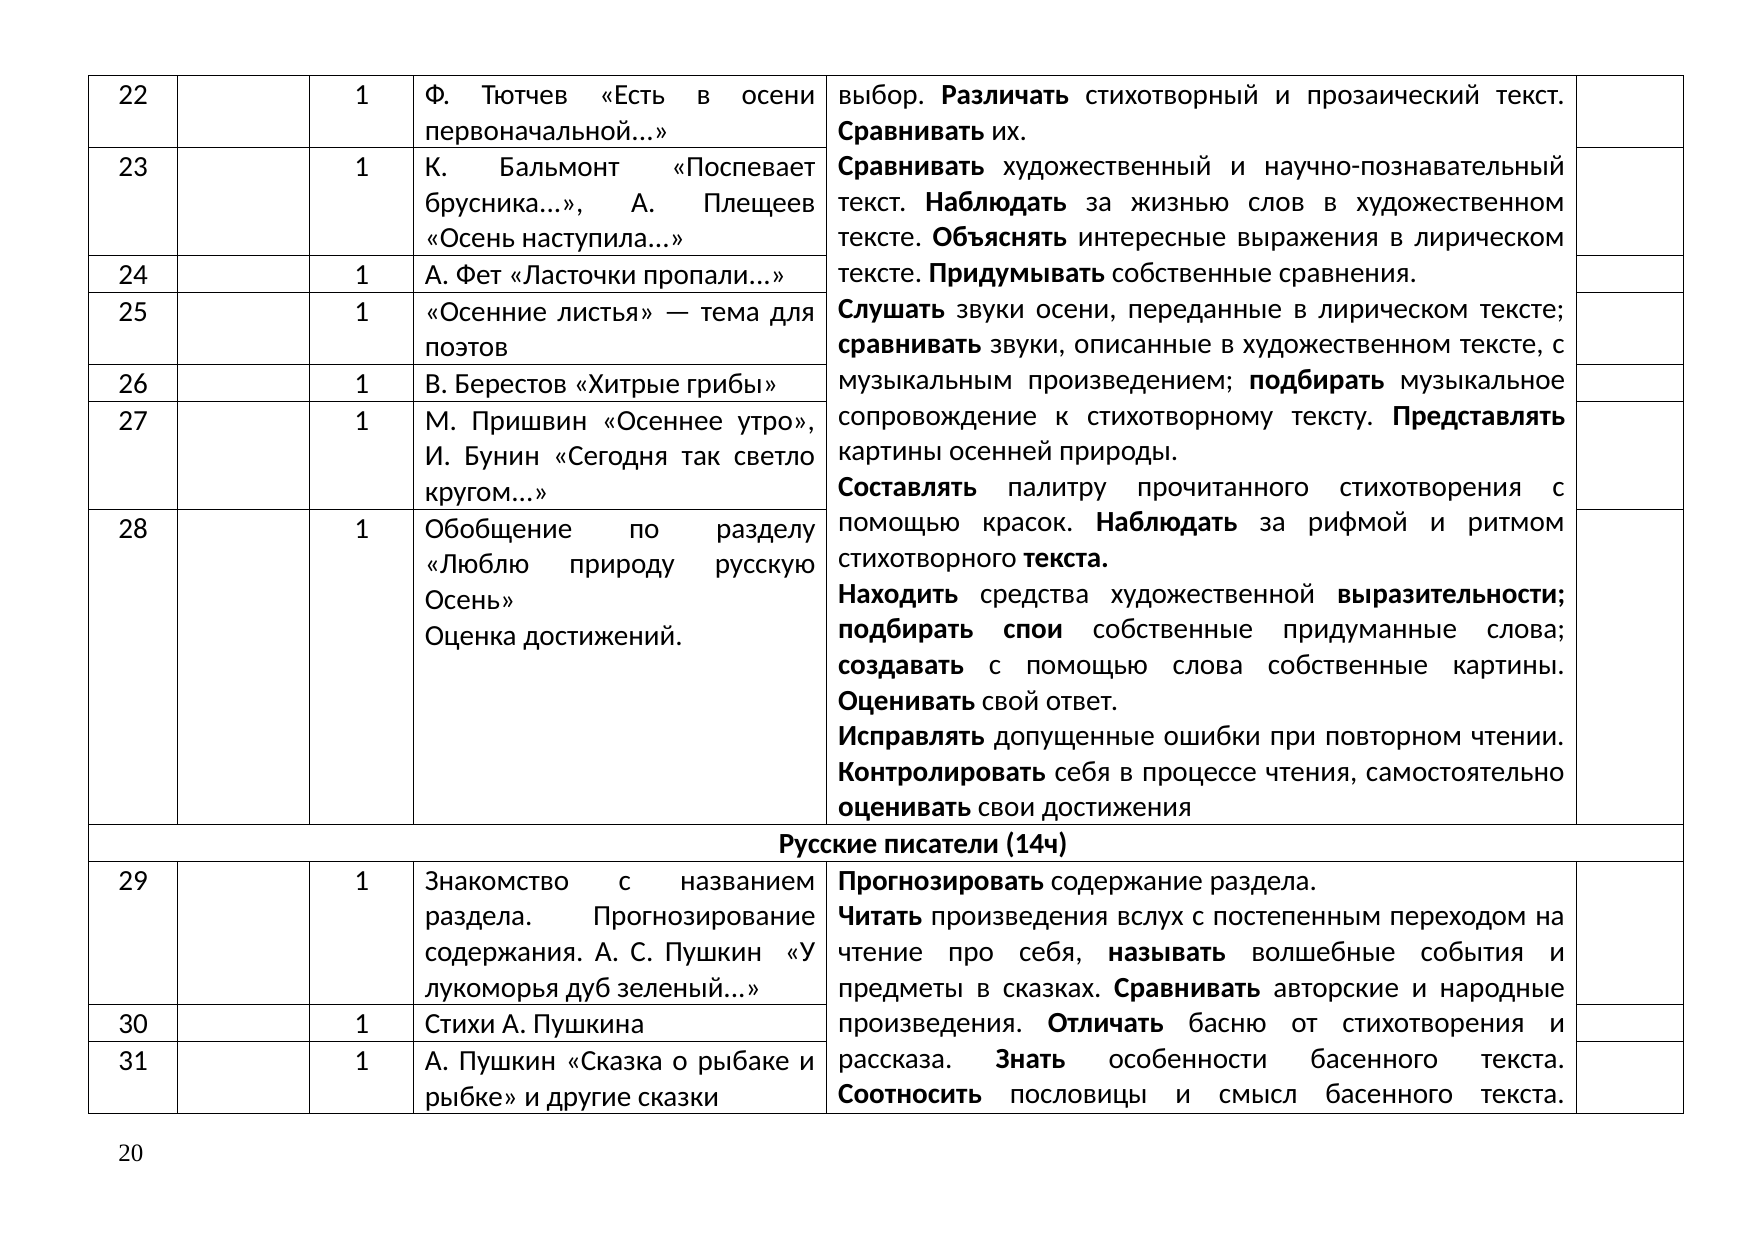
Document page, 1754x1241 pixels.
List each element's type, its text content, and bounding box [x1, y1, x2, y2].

table_cell 22 [89, 76, 177, 147]
table_cell [178, 365, 309, 401]
table_cell [1684, 147, 1754, 255]
table_cell 1 [310, 402, 413, 509]
table_cell [178, 1005, 309, 1041]
table_cell 27 [89, 402, 177, 509]
table_cell 1 [310, 256, 413, 292]
table_cell 1 [310, 1042, 413, 1113]
table_cell [178, 862, 309, 1004]
table_cell 1 [310, 148, 413, 255]
table_cell 1 [310, 365, 413, 401]
table_cell [1684, 887, 1754, 1004]
table_cell 29 [89, 862, 177, 1004]
table_cell «Осенние листья» — тема для поэтов [414, 293, 424, 364]
table_cell [1684, 364, 1754, 401]
table_cell 24 [89, 256, 177, 292]
table_cell [1577, 862, 1683, 1004]
table_cell 1 [310, 76, 413, 147]
table_cell [178, 1042, 309, 1113]
table_cell 1 [310, 862, 413, 1004]
table_cell [1684, 509, 1754, 824]
table_cell [1684, 75, 1754, 147]
table_cell Обобщение по разделу «Люблю природу русскую Осень» Оценка достижений. [414, 510, 826, 824]
table_cell «Осенние листья» — тема для поэтов [815, 293, 826, 364]
table_cell [1684, 401, 1754, 509]
table_cell [1684, 824, 1754, 861]
table_cell [178, 76, 309, 147]
table_cell [1577, 256, 1683, 292]
table_cell 30 [89, 1005, 177, 1041]
table_cell 26 [89, 365, 177, 401]
table_cell [1577, 402, 1683, 509]
table_cell [1577, 510, 1683, 824]
table_cell Прогнозировать содержание раздела. Читать стихотворения, передавая с помощью интонации настроение поэта, сравнивать стихи разных поэтов на одну тему; выбирать понравившиеся, объяснять свой выбор. Различать стихотворный и прозаический текст. Сравнивать их. Сравнивать художественный и научно-познавательный текст. Наблюдать за жизнью слов в художественном тексте. Объяснять интересные выражения в лирическом тексте. Придумывать собственные сравнения. Слушать звуки осени, переданные в лирическом тексте; сравнивать звуки, описанные в художественном тексте, с музыкальным произведением; подбирать музыкальное сопровождение к стихотворному тексту. Представлять картины осенней природы. Составлять палитру прочитанного стихотворения с помощью красок. Наблюдать за рифмой и ритмом стихотворного текста. Находить средства художественной выразительности; подбирать спои собственные придуманные слова; создавать с помощью слова собственные картины. Оценивать свой ответ. Исправлять допущенные ошибки при повторном чтении. Контролировать себя в процессе чтения, самостоятельно оценивать свои достижения [827, 76, 1576, 824]
table_cell [178, 293, 309, 364]
table_cell [1684, 1041, 1754, 1113]
table_cell [178, 148, 309, 255]
table_cell [1684, 255, 1754, 292]
table_cell 31 [89, 1042, 177, 1113]
table_cell Прогнозировать содержание раздела. Читать произведения вслух с постепенным переходом на чтение про себя, называть волшебные события и предметы в сказках. Сравнивать авторские и народные произведения. Отличать басню от стихотворения и рассказа. Знать особенности басенного текста. Соотносить пословицы и смысл басенного текста. [827, 862, 1576, 1113]
table_cell 1 [310, 1005, 413, 1041]
table_cell 28 [89, 510, 177, 824]
table_cell [1684, 292, 1754, 364]
table_cell [178, 402, 309, 509]
table_cell [1577, 76, 1683, 147]
table_cell [178, 256, 309, 292]
table_cell 1 [310, 293, 413, 364]
table_cell [1577, 1005, 1683, 1041]
table_cell [1577, 365, 1683, 401]
table_cell 25 [89, 293, 177, 364]
table_cell 1 [310, 510, 413, 824]
table_cell [1577, 293, 1683, 364]
table_cell [1577, 1042, 1683, 1113]
table_cell 23 [89, 148, 177, 255]
table_cell Русские писатели (14ч) [89, 825, 1683, 861]
table_cell [178, 510, 309, 824]
table_cell Стихи А. Пушкина [815, 1005, 826, 1041]
table_cell Стихи А. Пушкина [414, 1005, 424, 1041]
table_cell [1577, 148, 1683, 255]
table_cell [1684, 1004, 1754, 1041]
